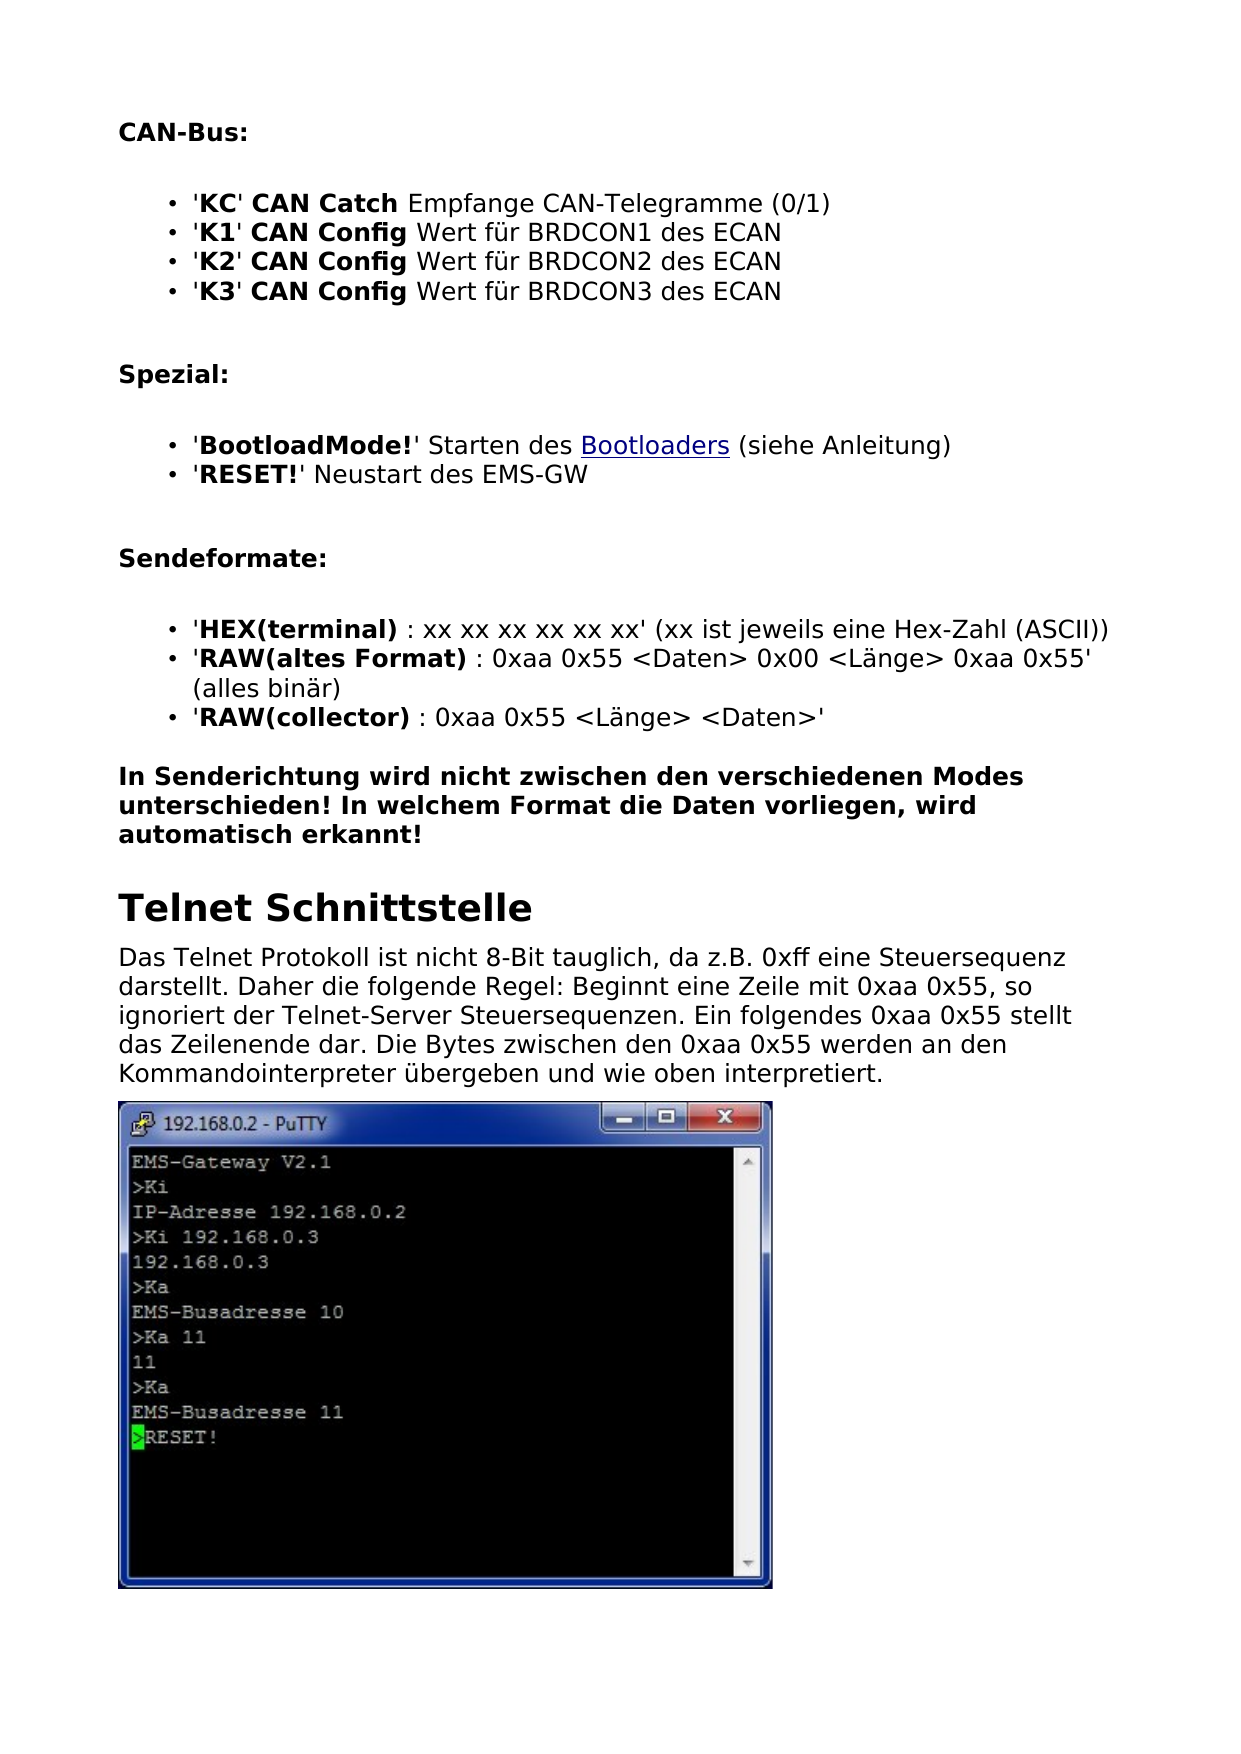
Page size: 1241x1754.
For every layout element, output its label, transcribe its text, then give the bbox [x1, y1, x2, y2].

subtitle Sendeformate: [118, 544, 1122, 573]
text In Senderichtung wird nicht zwischen den verschiedenen Modes unterschieden! In welchem Format die Daten vorliegen, wird automatisch erkannt! [118, 762, 1122, 849]
list 'RESET!' Neustart des EMS-GW [177, 461, 1122, 490]
text Das Telnet Protokoll ist nicht 8-Bit tauglich, da z.B. 0xff eine Steuersequenz darstellt. Daher die folgende Regel: Beginnt eine Zeile mit 0xaa 0x55, so ignoriert der Telnet-Server Steuersequenzen. Ein folgendes 0xaa 0x55 stellt das Zeilenende dar. Die Bytes zwischen den 0xaa 0x55 werden an den Kommandointerpreter übergeben und wie oben interpretiert. [118, 943, 1122, 1089]
list 'BootloadMode!' Starten des Bootloaders (siehe Anleitung) [177, 432, 1122, 461]
subtitle Telnet Schnittstelle [118, 887, 1122, 930]
list 'KC' CAN Catch Empfange CAN-Telegramme (0/1) [177, 189, 1122, 218]
list 'K3' CAN Config Wert für BRDCON3 des ECAN [177, 277, 1122, 306]
list 'K2' CAN Config Wert für BRDCON2 des ECAN [177, 248, 1122, 277]
list 'RAW(altes Format) : 0xaa 0x55 <Daten> 0x00 <Länge> 0xaa 0x55' (alles binär) [177, 645, 1122, 703]
subtitle CAN-Bus: [118, 118, 1122, 147]
list 'K1' CAN Config Wert für BRDCON1 des ECAN [177, 218, 1122, 248]
list 'RAW(collector) : 0xaa 0x55 <Länge> <Daten>' [177, 703, 1122, 732]
subtitle Spezial: [118, 360, 1122, 389]
list 'HEX(terminal) : xx xx xx xx xx xx' (xx ist jeweils eine Hex-Zahl (ASCII)) [177, 616, 1122, 645]
picture [118, 1101, 773, 1589]
